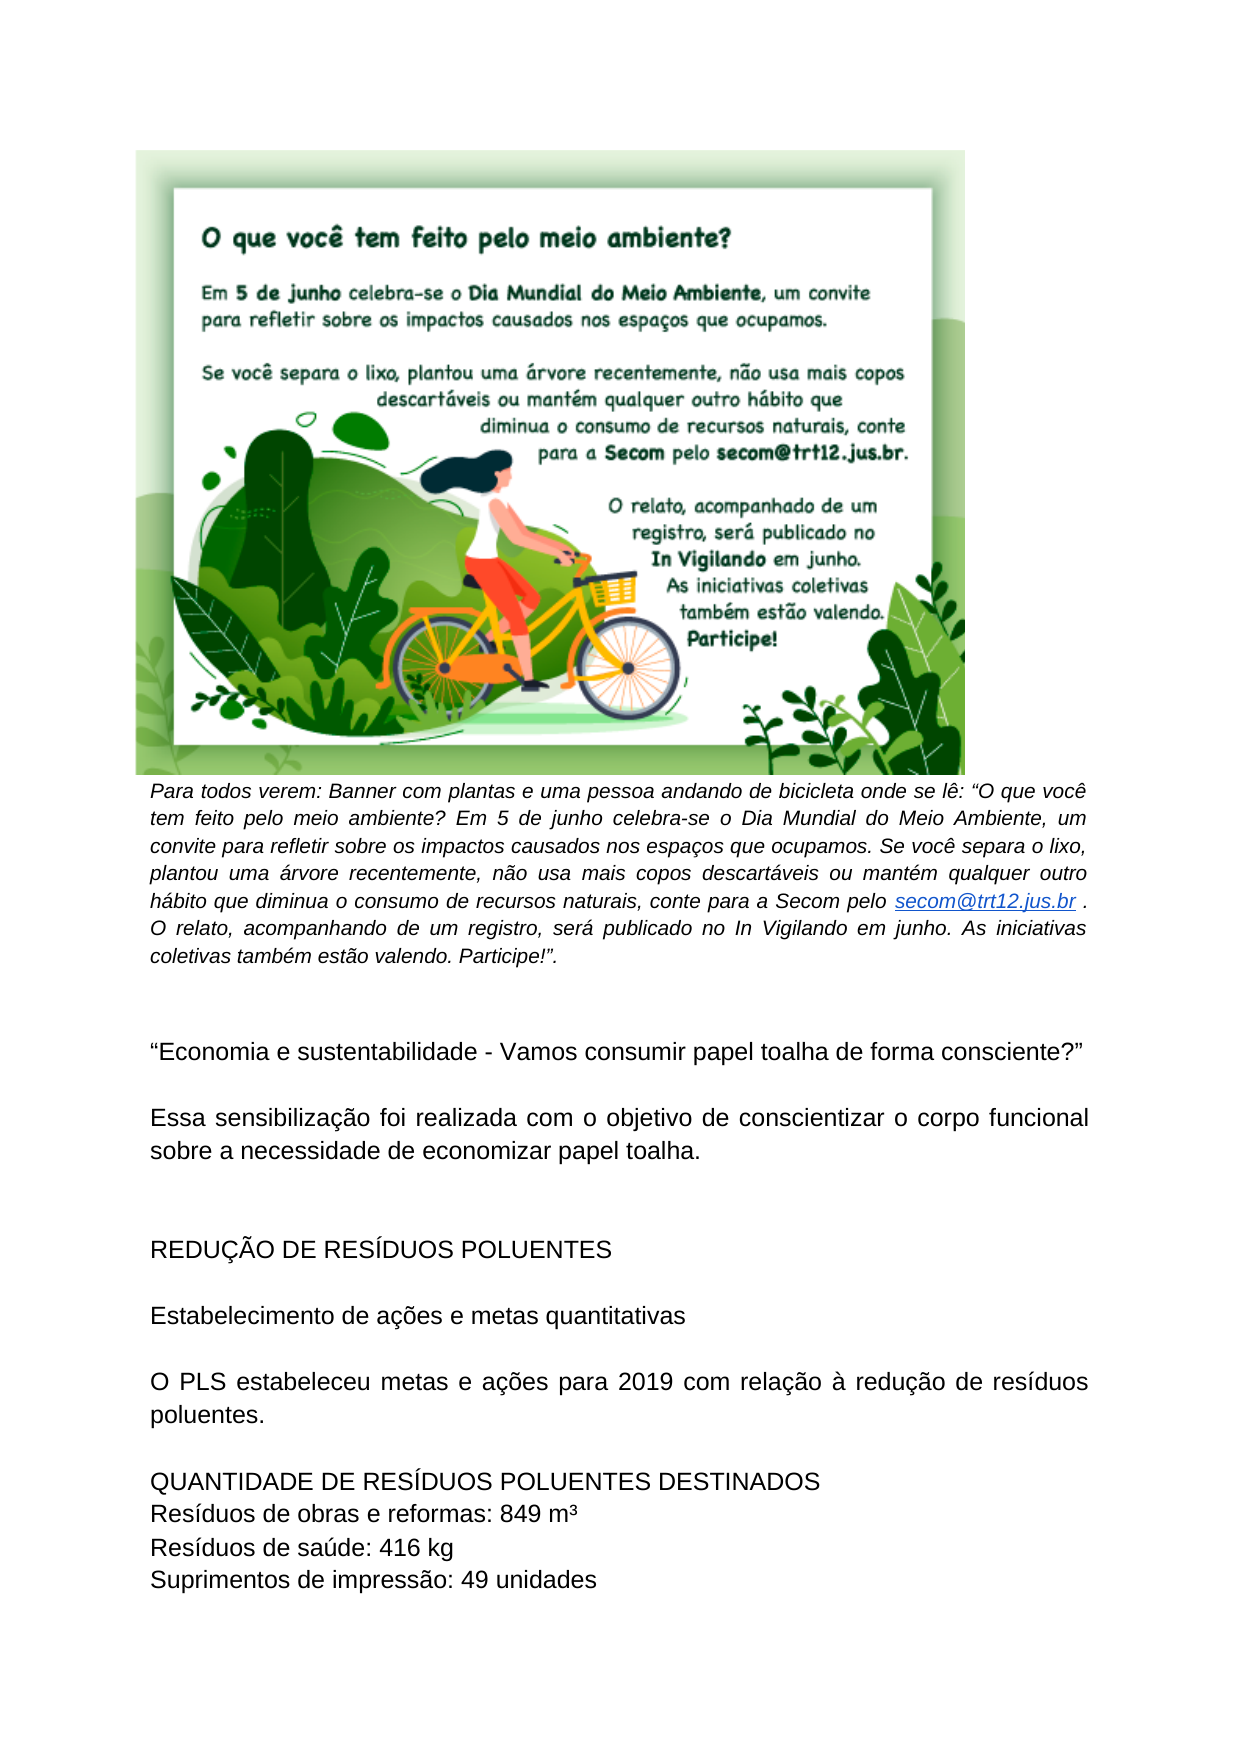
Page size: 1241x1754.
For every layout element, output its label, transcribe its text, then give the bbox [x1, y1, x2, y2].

text Resíduos de saúde: 416 kg [150, 1532, 1091, 1561]
text Para todos verem: Banner com plantas e uma pessoa andando de bicicleta onde se lê: “O que você tem feito pelo meio ambiente? Em 5 de junho celebra-se o Dia Mundial do Meio Ambiente, um convite para refletir sobre os impactos causados nos espaços que ocupamos. Se você separa o lixo, plantou uma árvore recentemente, não usa mais copos descartáveis ou mantém qualquer outro hábito que diminua o consumo de recursos naturais, conte para a Secom pelo secom@trt12.jus.br . O relato, acompanhando de um registro, será publicado no In Vigilando em junho. As iniciativas coletivas também estão valendo. Participe!”. [150, 779, 1091, 968]
text Suprimentos de impressão: 49 unidades [150, 1566, 1091, 1594]
text Resíduos de obras e reformas: 849 m³ [150, 1499, 1091, 1528]
text Estabelecimento de ações e metas quantitativas [150, 1301, 1091, 1330]
text QUANTIDADE DE RESÍDUOS POLUENTES DESTINADOS [150, 1466, 1091, 1495]
text O PLS estabeleceu metas e ações para 2019 com relação à redução de resíduos poluentes. [150, 1367, 1091, 1429]
text “Economia e sustentabilidade - Vamos consumir papel toalha de forma consciente?” [150, 1037, 1091, 1066]
text REDUÇÃO DE RESÍDUOS POLUENTES [150, 1235, 1091, 1264]
text Essa sensibilização foi realizada com o objetivo de conscientizar o corpo funcional sobre a necessidade de economizar papel toalha. [150, 1103, 1091, 1165]
